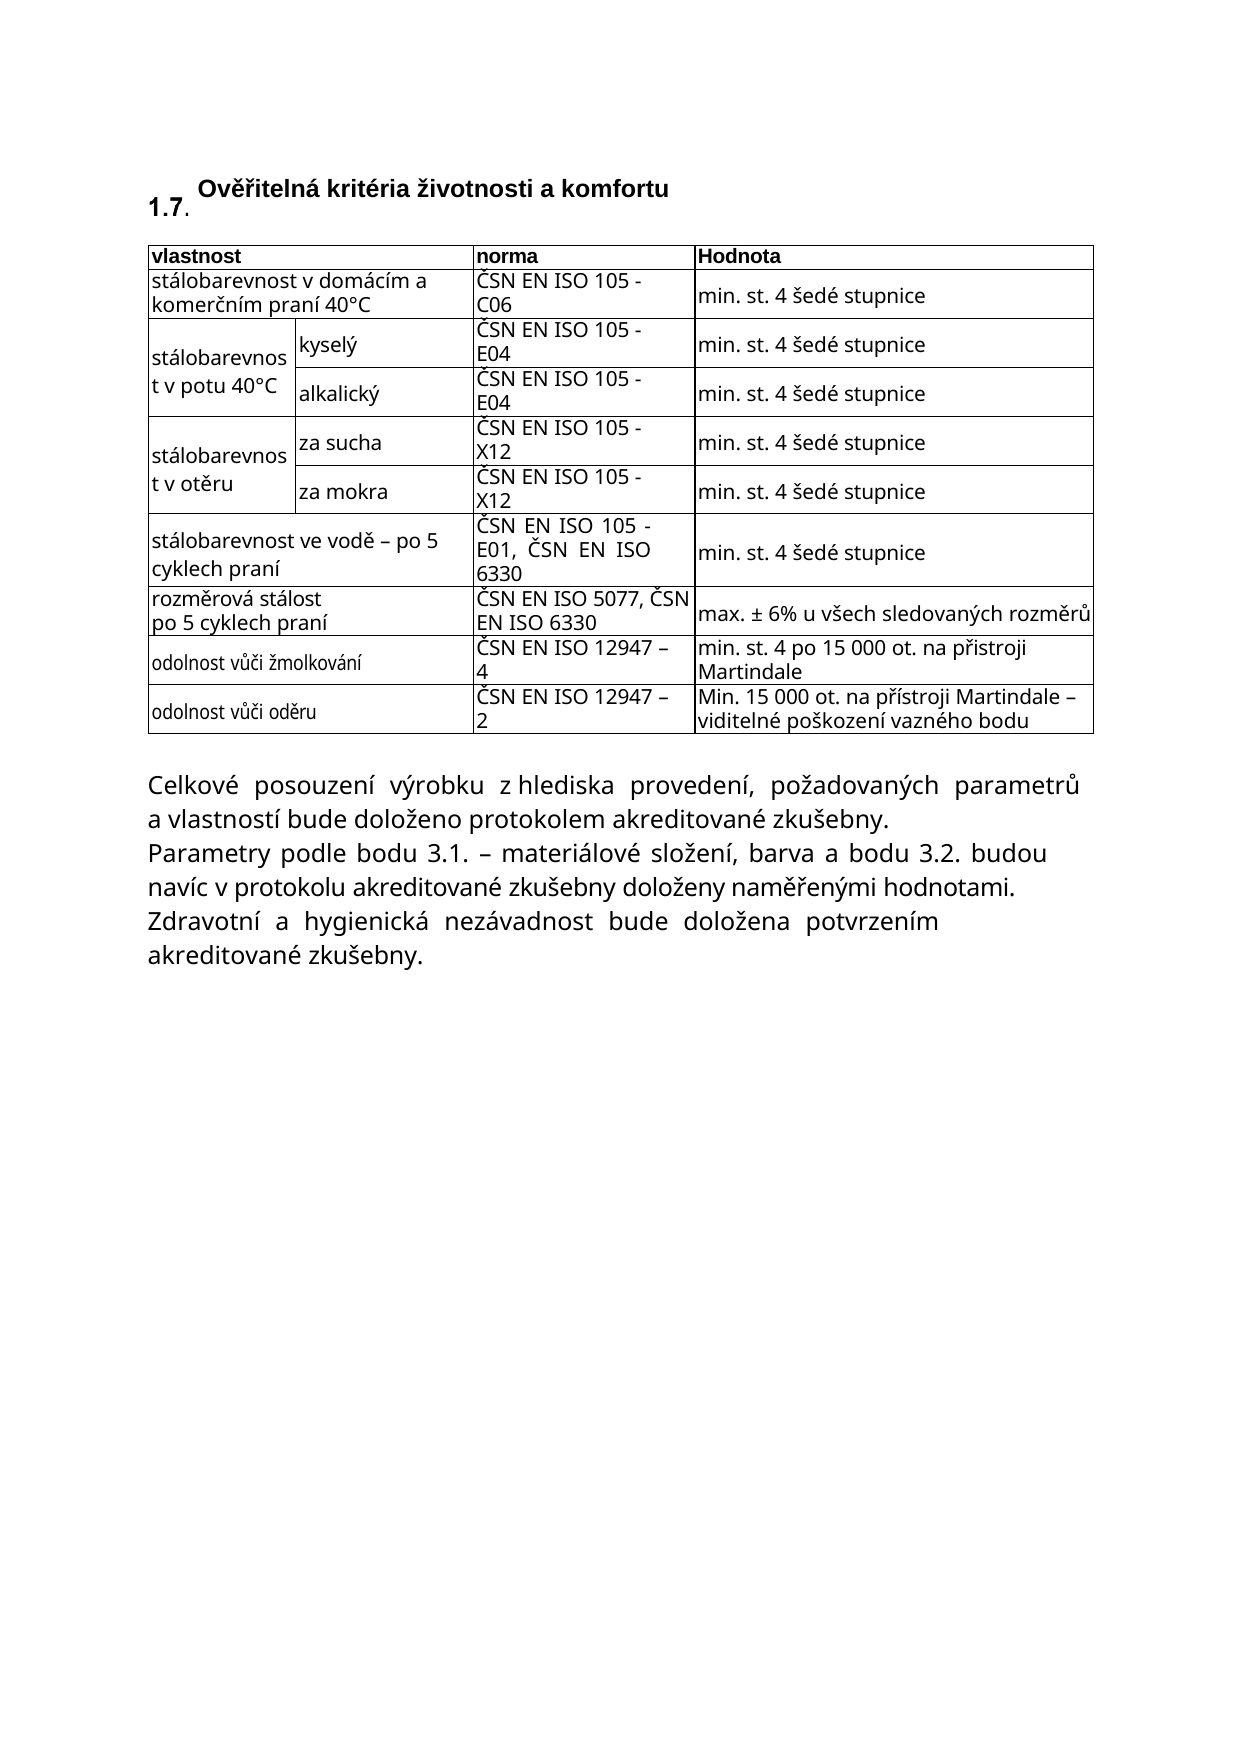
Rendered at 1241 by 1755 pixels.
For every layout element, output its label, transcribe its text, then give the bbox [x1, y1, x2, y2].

table_cell za mokra [296, 466, 473, 513]
table_cell ČSN EN ISO 105 - C06 [474, 270, 694, 318]
table_cell min. st. 4 šedé stupnice [696, 270, 1093, 318]
table_cell min. st. 4 šedé stupnice [696, 514, 1093, 586]
table_cell ČSN EN ISO 105 - X12 [474, 417, 694, 464]
table_cell min. st. 4 po 15 000 ot. na přistroji Martindale [696, 636, 1093, 684]
table_cell ČSN EN ISO 105 - E01, ČSN EN ISO 6330 [474, 514, 694, 586]
table_cell max. ± 6% u všech sledovaných rozměrů [696, 587, 1093, 635]
table_cell min. st. 4 šedé stupnice [696, 368, 1093, 416]
table_cell ČSN EN ISO 105 - E04 [474, 368, 694, 416]
text Celkové posouzení výrobku z hlediska provedení, požadovaných parametrů a vlastností bude doloženo protokolem akreditované zkušebny. [147, 767, 1098, 836]
table_cell stálobarevnost v potu 40°C [149, 319, 295, 416]
table_cell odolnost vůči oděru [149, 685, 473, 733]
table_header Hodnota [696, 246, 1093, 269]
table_cell ČSN EN ISO 12947 – 2 [474, 685, 694, 733]
text Ověřitelná kritéria životnosti a komfortu [149, 174, 1211, 216]
table_header norma [474, 246, 694, 269]
table_cell odolnost vůči žmolkování [149, 636, 473, 684]
table_cell ČSN EN ISO 12947 – 4 [474, 636, 694, 684]
table_cell ČSN EN ISO 105 - E04 [474, 319, 694, 367]
text Parametry podle bodu 3.1. – materiálové složení, barva a bodu 3.2. budou navíc v protokolu akreditované zkušebny doloženy naměřenými hodnotami. [147, 836, 1098, 904]
text Zdravotní a hygienická nezávadnost bude doložena potvrzením akreditované zkušebny. [147, 904, 1098, 972]
table_cell stálobarevnost ve vodě – po 5 cyklech praní [149, 514, 473, 586]
table_cell kyselý [296, 319, 473, 367]
table_cell min. st. 4 šedé stupnice [696, 466, 1093, 513]
table_cell stálobarevnost v domácím a komerčním praní 40°C [149, 270, 473, 318]
table_header vlastnost [149, 246, 473, 269]
table_cell min. st. 4 šedé stupnice [696, 417, 1093, 464]
table_cell Min. 15 000 ot. na přístroji Martindale – viditelné poškození vazného bodu [696, 685, 1093, 733]
table_cell rozměrová stálost po 5 cyklech praní [149, 587, 473, 635]
table_cell min. st. 4 šedé stupnice [696, 319, 1093, 367]
table_cell ČSN EN ISO 5077, ČSN EN ISO 6330 [474, 587, 694, 635]
table_cell ČSN EN ISO 105 - X12 [474, 466, 694, 513]
table_cell stálobarevnost v otěru [149, 417, 295, 513]
table_cell za sucha [296, 417, 473, 464]
table_cell alkalický [296, 368, 473, 416]
